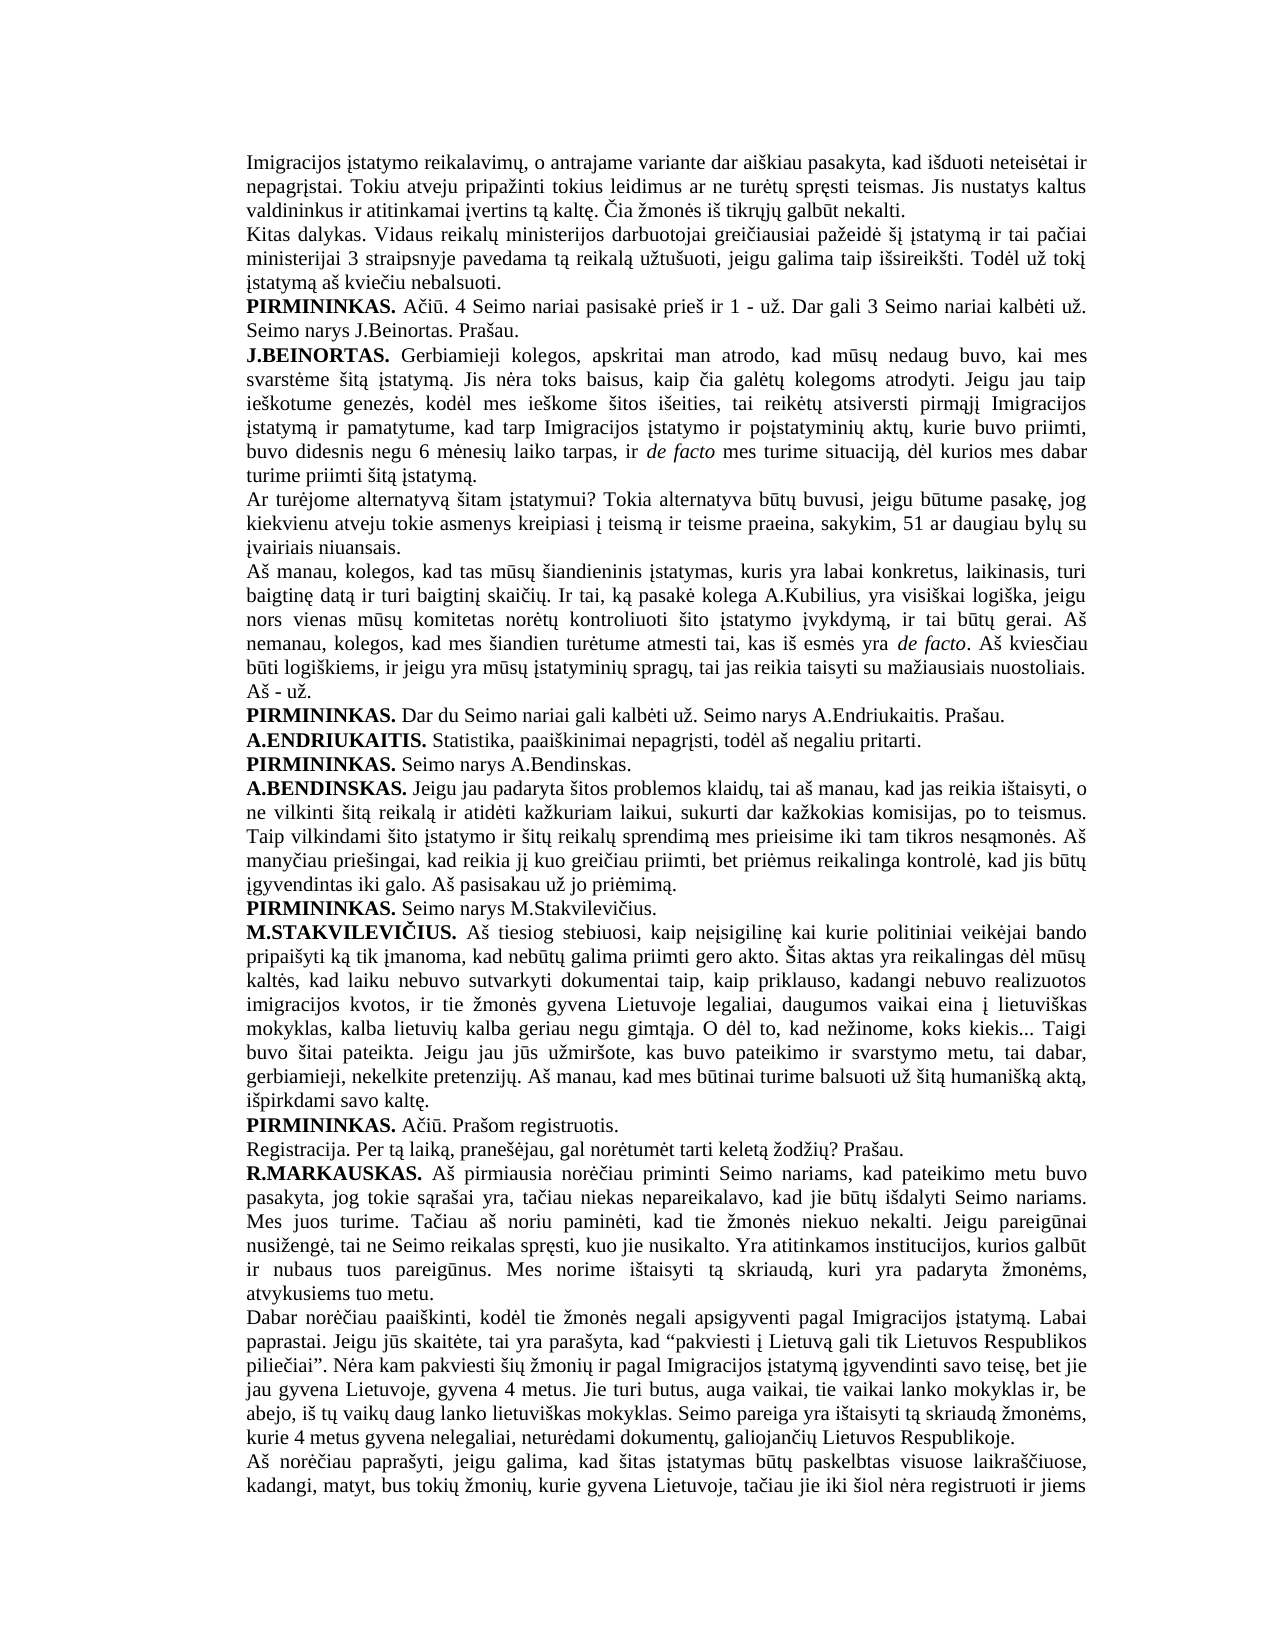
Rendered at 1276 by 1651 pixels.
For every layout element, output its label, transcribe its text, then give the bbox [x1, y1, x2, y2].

text PIRMININKAS. Seimo narys M.Stakvilevičius. [246, 896, 1088, 920]
text M.STAKVILEVIČIUS. Aš tiesiog stebiuosi, kaip neįsigilinę kai kurie politiniai veikėjai bando pripaišyti ką tik įmanoma, kad nebūtų galima priimti gero akto. Šitas aktas yra reikalingas dėl mūsų kaltės, kad laiku nebuvo sutvarkyti dokumentai taip, kaip priklauso, kadangi nebuvo realizuotos imigracijos kvotos, ir tie žmonės gyvena Lietuvoje legaliai, daugumos vaikai eina į lietuviškas mokyklas, kalba lietuvių kalba geriau negu gimtąja. O dėl to, kad nežinome, koks kiekis... Taigi buvo šitai pateikta. Jeigu jau jūs užmiršote, kas buvo pateikimo ir svarstymo metu, tai dabar, gerbiamieji, nekelkite pretenzijų. Aš manau, kad mes būtinai turime balsuoti už šitą humanišką aktą, išpirkdami savo kaltę. [246, 920, 1088, 1112]
text PIRMININKAS. Seimo narys A.Bendinskas. [246, 752, 1088, 776]
text PIRMININKAS. Ačiū. Prašom registruotis. [246, 1112, 1088, 1137]
text R.MARKAUSKAS. Aš pirmiausia norėčiau priminti Seimo nariams, kad pateikimo metu buvo pasakyta, jog tokie sąrašai yra, tačiau niekas nepareikalavo, kad jie būtų išdalyti Seimo nariams. Mes juos turime. Tačiau aš noriu paminėti, kad tie žmonės niekuo nekalti. Jeigu pareigūnai nusižengė, tai ne Seimo reikalas spręsti, kuo jie nusikalto. Yra atitinkamos institucijos, kurios galbūt ir nubaus tuos pareigūnus. Mes norime ištaisyti tą skriaudą, kuri yra padaryta žmonėms, atvykusiems tuo metu. [246, 1161, 1088, 1305]
text A.BENDINSKAS. Jeigu jau padaryta šitos problemos klaidų, tai aš manau, kad jas reikia ištaisyti, o ne vilkinti šitą reikalą ir atidėti kažkuriam laikui, sukurti dar kažkokias komisijas, po to teismus. Taip vilkindami šito įstatymo ir šitų reikalų sprendimą mes prieisime iki tam tikros nesąmonės. Aš manyčiau priešingai, kad reikia jį kuo greičiau priimti, bet priėmus reikalinga kontrolė, kad jis būtų įgyvendintas iki galo. Aš pasisakau už jo priėmimą. [246, 776, 1088, 896]
text Registracija. Per tą laiką, pranešėjau, gal norėtumėt tarti keletą žodžių? Prašau. [246, 1137, 1088, 1161]
text Kitas dalykas. Vidaus reikalų ministerijos darbuotojai greičiausiai pažeidė šį įstatymą ir tai pačiai ministerijai 3 straipsnyje pavedama tą reikalą užtušuoti, jeigu galima taip išsireikšti. Todėl už tokį įstatymą aš kviečiu nebalsuoti. [246, 222, 1088, 294]
text A.ENDRIUKAITIS. Statistika, paaiškinimai nepagrįsti, todėl aš negaliu pritarti. [246, 727, 1088, 752]
text J.BEINORTAS. Gerbiamieji kolegos, apskritai man atrodo, kad mūsų nedaug buvo, kai mes svarstėme šitą įstatymą. Jis nėra toks baisus, kaip čia galėtų kolegoms atrodyti. Jeigu jau taip ieškotume genezės, kodėl mes ieškome šitos išeities, tai reikėtų atsiversti pirmąjį Imigracijos įstatymą ir pamatytume, kad tarp Imigracijos įstatymo ir poįstatyminių aktų, kurie buvo priimti, buvo didesnis negu 6 mėnesių laiko tarpas, ir de facto mes turime situaciją, dėl kurios mes dabar turime priimti šitą įstatymą. [246, 342, 1088, 487]
text Dabar norėčiau paaiškinti, kodėl tie žmonės negali apsigyventi pagal Imigracijos įstatymą. Labai paprastai. Jeigu jūs skaitėte, tai yra parašyta, kad “pakviesti į Lietuvą gali tik Lietuvos Respublikos piliečiai”. Nėra kam pakviesti šių žmonių ir pagal Imigracijos įstatymą įgyvendinti savo teisę, bet jie jau gyvena Lietuvoje, gyvena 4 metus. Jie turi butus, auga vaikai, tie vaikai lanko mokyklas ir, be abejo, iš tų vaikų daug lanko lietuviškas mokyklas. Seimo pareiga yra ištaisyti tą skriaudą žmonėms, kurie 4 metus gyvena nelegaliai, neturėdami dokumentų, galiojančių Lietuvos Respublikoje. [246, 1305, 1088, 1449]
text Imigracijos įstatymo reikalavimų, o antrajame variante dar aiškiau pasakyta, kad išduoti neteisėtai ir nepagrįstai. Tokiu atveju pripažinti tokius leidimus ar ne turėtų spręsti teismas. Jis nustatys kaltus valdininkus ir atitinkamai įvertins tą kaltę. Čia žmonės iš tikrųjų galbūt nekalti. [246, 150, 1088, 222]
text PIRMININKAS. Ačiū. 4 Seimo nariai pasisakė prieš ir 1 - už. Dar gali 3 Seimo nariai kalbėti už. Seimo narys J.Beinortas. Prašau. [246, 294, 1088, 342]
text Aš manau, kolegos, kad tas mūsų šiandieninis įstatymas, kuris yra labai konkretus, laikinasis, turi baigtinę datą ir turi baigtinį skaičių. Ir tai, ką pasakė kolega A.Kubilius, yra visiškai logiška, jeigu nors vienas mūsų komitetas norėtų kontroliuoti šito įstatymo įvykdymą, ir tai būtų gerai. Aš nemanau, kolegos, kad mes šiandien turėtume atmesti tai, kas iš esmės yra de facto. Aš kviesčiau būti logiškiems, ir jeigu yra mūsų įstatyminių spragų, tai jas reikia taisyti su mažiausiais nuostoliais. Aš - už. [246, 559, 1088, 703]
text PIRMININKAS. Dar du Seimo nariai gali kalbėti už. Seimo narys A.Endriukaitis. Prašau. [246, 703, 1088, 727]
text Ar turėjome alternatyvą šitam įstatymui? Tokia alternatyva būtų buvusi, jeigu būtume pasakę, jog kiekvienu atveju tokie asmenys kreipiasi į teismą ir teisme praeina, sakykim, 51 ar daugiau bylų su įvairiais niuansais. [246, 487, 1088, 559]
text Aš norėčiau paprašyti, jeigu galima, kad šitas įstatymas būtų paskelbtas visuose laikraščiuose, kadangi, matyt, bus tokių žmonių, kurie gyvena Lietuvoje, tačiau jie iki šiol nėra registruoti ir jiems [246, 1449, 1088, 1497]
